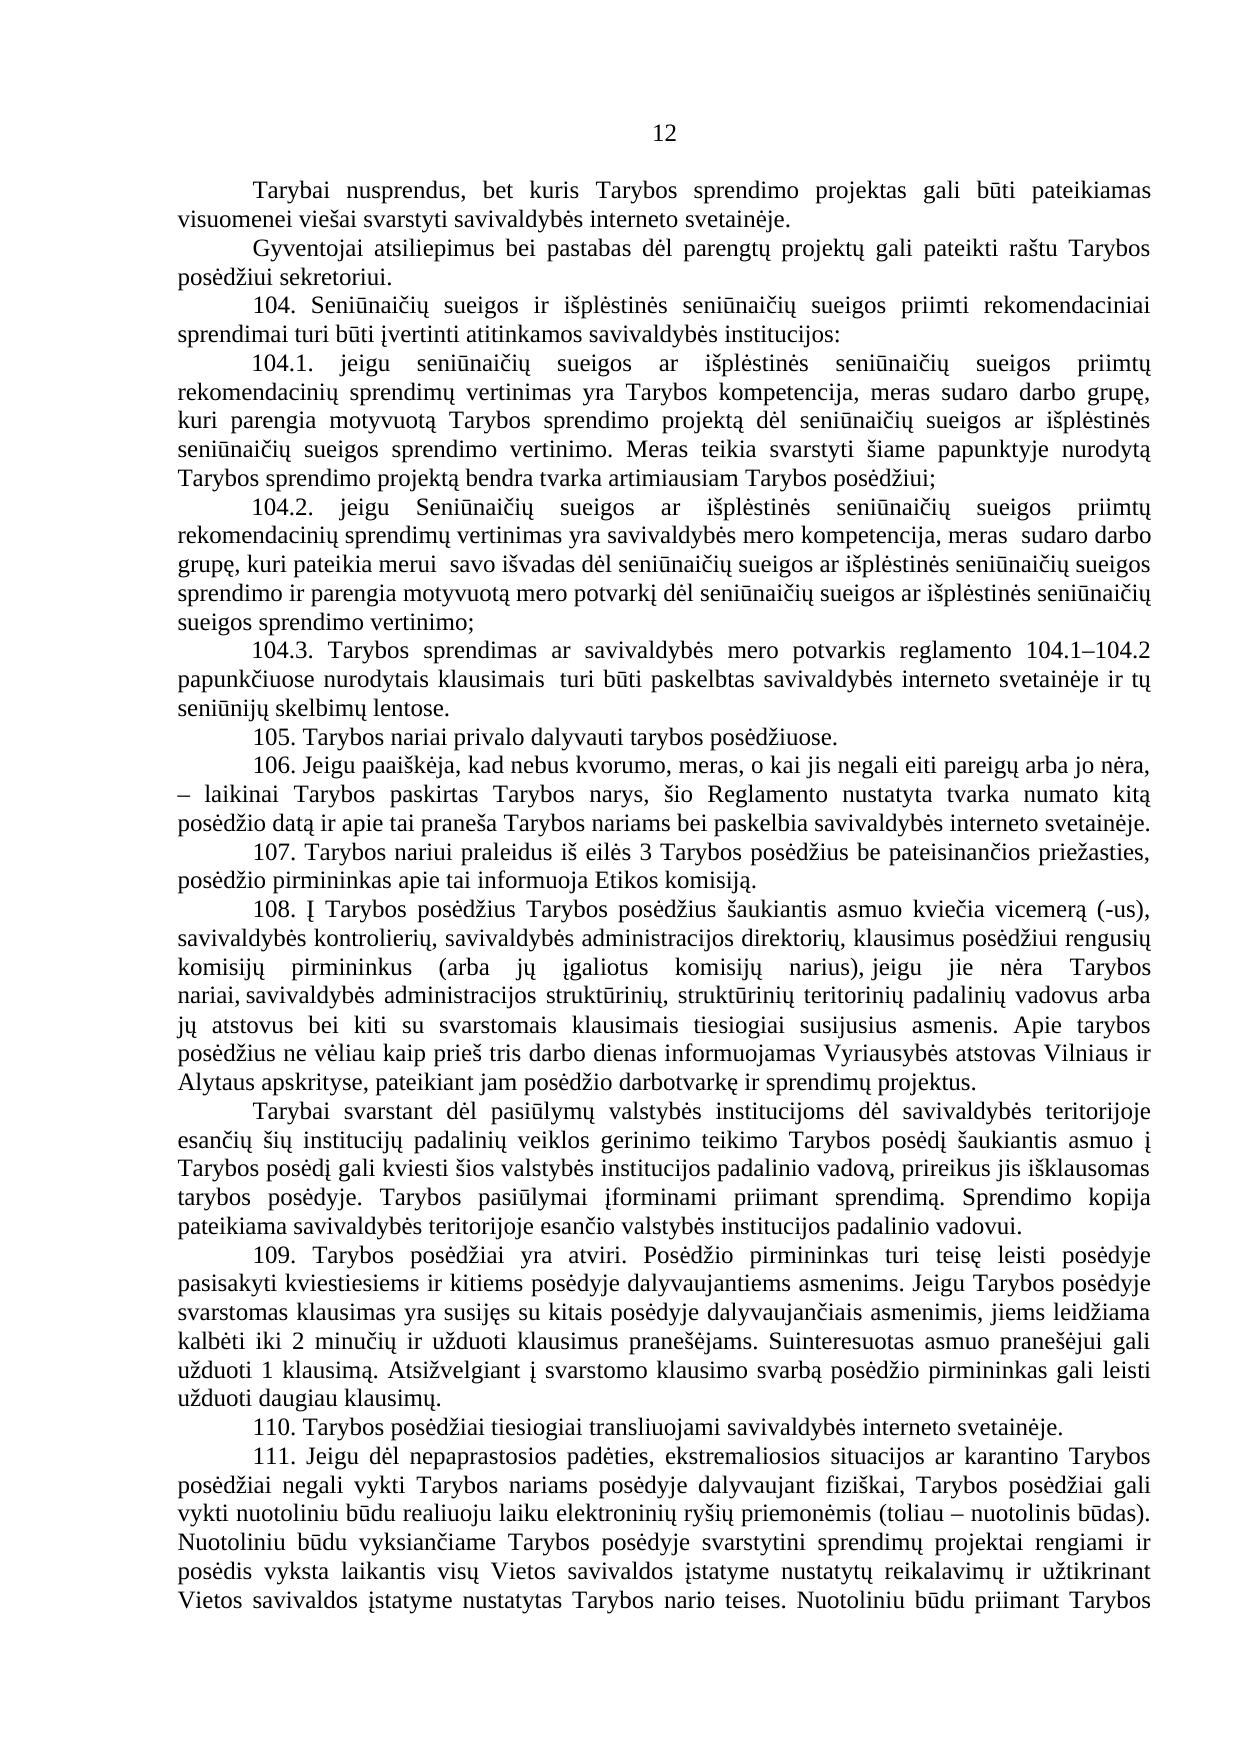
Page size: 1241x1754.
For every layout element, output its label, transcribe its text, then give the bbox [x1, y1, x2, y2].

text Gyventojai atsiliepimus bei pastabas dėl parengtų projektų gali pateikti raštu Tarybos posėdžiui sekretoriui. [177, 233, 1152, 291]
text 105. Tarybos nariai privalo dalyvauti tarybos posėdžiuose. [177, 722, 1152, 751]
text 104.2. jeigu Seniūnaičių sueigos ar išplėstinės seniūnaičių sueigos priimtų rekomendacinių sprendimų vertinimas yra savivaldybės mero kompetencija, meras sudaro darbo grupę, kuri pateikia merui savo išvadas dėl seniūnaičių sueigos ar išplėstinės seniūnaičių sueigos sprendimo ir parengia motyvuotą mero potvarkį dėl seniūnaičių sueigos ar išplėstinės seniūnaičių sueigos sprendimo vertinimo; [177, 492, 1152, 636]
text 107. Tarybos nariui praleidus iš eilės 3 Tarybos posėdžius be pateisinančios priežasties, posėdžio pirmininkas apie tai informuoja Etikos komisiją. [177, 837, 1152, 894]
text Tarybai svarstant dėl pasiūlymų valstybės institucijoms dėl savivaldybės teritorijoje esančių šių institucijų padalinių veiklos gerinimo teikimo Tarybos posėdį šaukiantis asmuo į Tarybos posėdį gali kviesti šios valstybės institucijos padalinio vadovą, prireikus jis išklausomas tarybos posėdyje. Tarybos pasiūlymai įforminami priimant sprendimą. Sprendimo kopija pateikiama savivaldybės teritorijoje esančio valstybės institucijos padalinio vadovui. [177, 1096, 1152, 1240]
text 104. Seniūnaičių sueigos ir išplėstinės seniūnaičių sueigos priimti rekomendaciniai sprendimai turi būti įvertinti atitinkamos savivaldybės institucijos: [177, 291, 1152, 348]
text Tarybai nusprendus, bet kuris Tarybos sprendimo projektas gali būti pateikiamas visuomenei viešai svarstyti savivaldybės interneto svetainėje. [177, 176, 1152, 233]
text 108. Į Tarybos posėdžius Tarybos posėdžius šaukiantis asmuo kviečia vicemerą (-us), savivaldybės kontrolierių, savivaldybės administracijos direktorių, klausimus posėdžiui rengusių komisijų pirmininkus (arba jų įgaliotus komisijų narius), jeigu jie nėra Tarybos nariai, savivaldybės administracijos struktūrinių, struktūrinių teritorinių padalinių vadovus arba jų atstovus bei kiti su svarstomais klausimais tiesiogiai susijusius asmenis. Apie tarybos posėdžius ne vėliau kaip prieš tris darbo dienas informuojamas Vyriausybės atstovas Vilniaus ir Alytaus apskrityse, pateikiant jam posėdžio darbotvarkę ir sprendimų projektus. [177, 894, 1152, 1096]
text 111. Jeigu dėl nepaprastosios padėties, ekstremaliosios situacijos ar karantino Tarybos posėdžiai negali vykti Tarybos nariams posėdyje dalyvaujant fiziškai, Tarybos posėdžiai gali vykti nuotoliniu būdu realiuoju laiku elektroninių ryšių priemonėmis (toliau – nuotolinis būdas). Nuotoliniu būdu vyksiančiame Tarybos posėdyje svarstytini sprendimų projektai rengiami ir posėdis vyksta laikantis visų Vietos savivaldos įstatyme nustatytų reikalavimų ir užtikrinant Vietos savivaldos įstatyme nustatytas Tarybos nario teises. Nuotoliniu būdu priimant Tarybos [177, 1441, 1152, 1613]
text 110. Tarybos posėdžiai tiesiogiai transliuojami savivaldybės interneto svetainėje. [177, 1412, 1152, 1441]
text 104.1. jeigu seniūnaičių sueigos ar išplėstinės seniūnaičių sueigos priimtų rekomendacinių sprendimų vertinimas yra Tarybos kompetencija, meras sudaro darbo grupę, kuri parengia motyvuotą Tarybos sprendimo projektą dėl seniūnaičių sueigos ar išplėstinės seniūnaičių sueigos sprendimo vertinimo. Meras teikia svarstyti šiame papunktyje nurodytą Tarybos sprendimo projektą bendra tvarka artimiausiam Tarybos posėdžiui; [177, 348, 1152, 492]
text 104.3. Tarybos sprendimas ar savivaldybės mero potvarkis reglamento 104.1–104.2 papunkčiuose nurodytais klausimais turi būti paskelbtas savivaldybės interneto svetainėje ir tų seniūnijų skelbimų lentose. [177, 636, 1152, 722]
text 109. Tarybos posėdžiai yra atviri. Posėdžio pirmininkas turi teisę leisti posėdyje pasisakyti kviestiesiems ir kitiems posėdyje dalyvaujantiems asmenims. Jeigu Tarybos posėdyje svarstomas klausimas yra susijęs su kitais posėdyje dalyvaujančiais asmenimis, jiems leidžiama kalbėti iki 2 minučių ir užduoti klausimus pranešėjams. Suinteresuotas asmuo pranešėjui gali užduoti 1 klausimą. Atsižvelgiant į svarstomo klausimo svarbą posėdžio pirmininkas gali leisti užduoti daugiau klausimų. [177, 1240, 1152, 1412]
text 106. Jeigu paaiškėja, kad nebus kvorumo, meras, o kai jis negali eiti pareigų arba jo nėra, – laikinai Tarybos paskirtas Tarybos narys, šio Reglamento nustatyta tvarka numato kitą posėdžio datą ir apie tai praneša Tarybos nariams bei paskelbia savivaldybės interneto svetainėje. [177, 751, 1152, 837]
